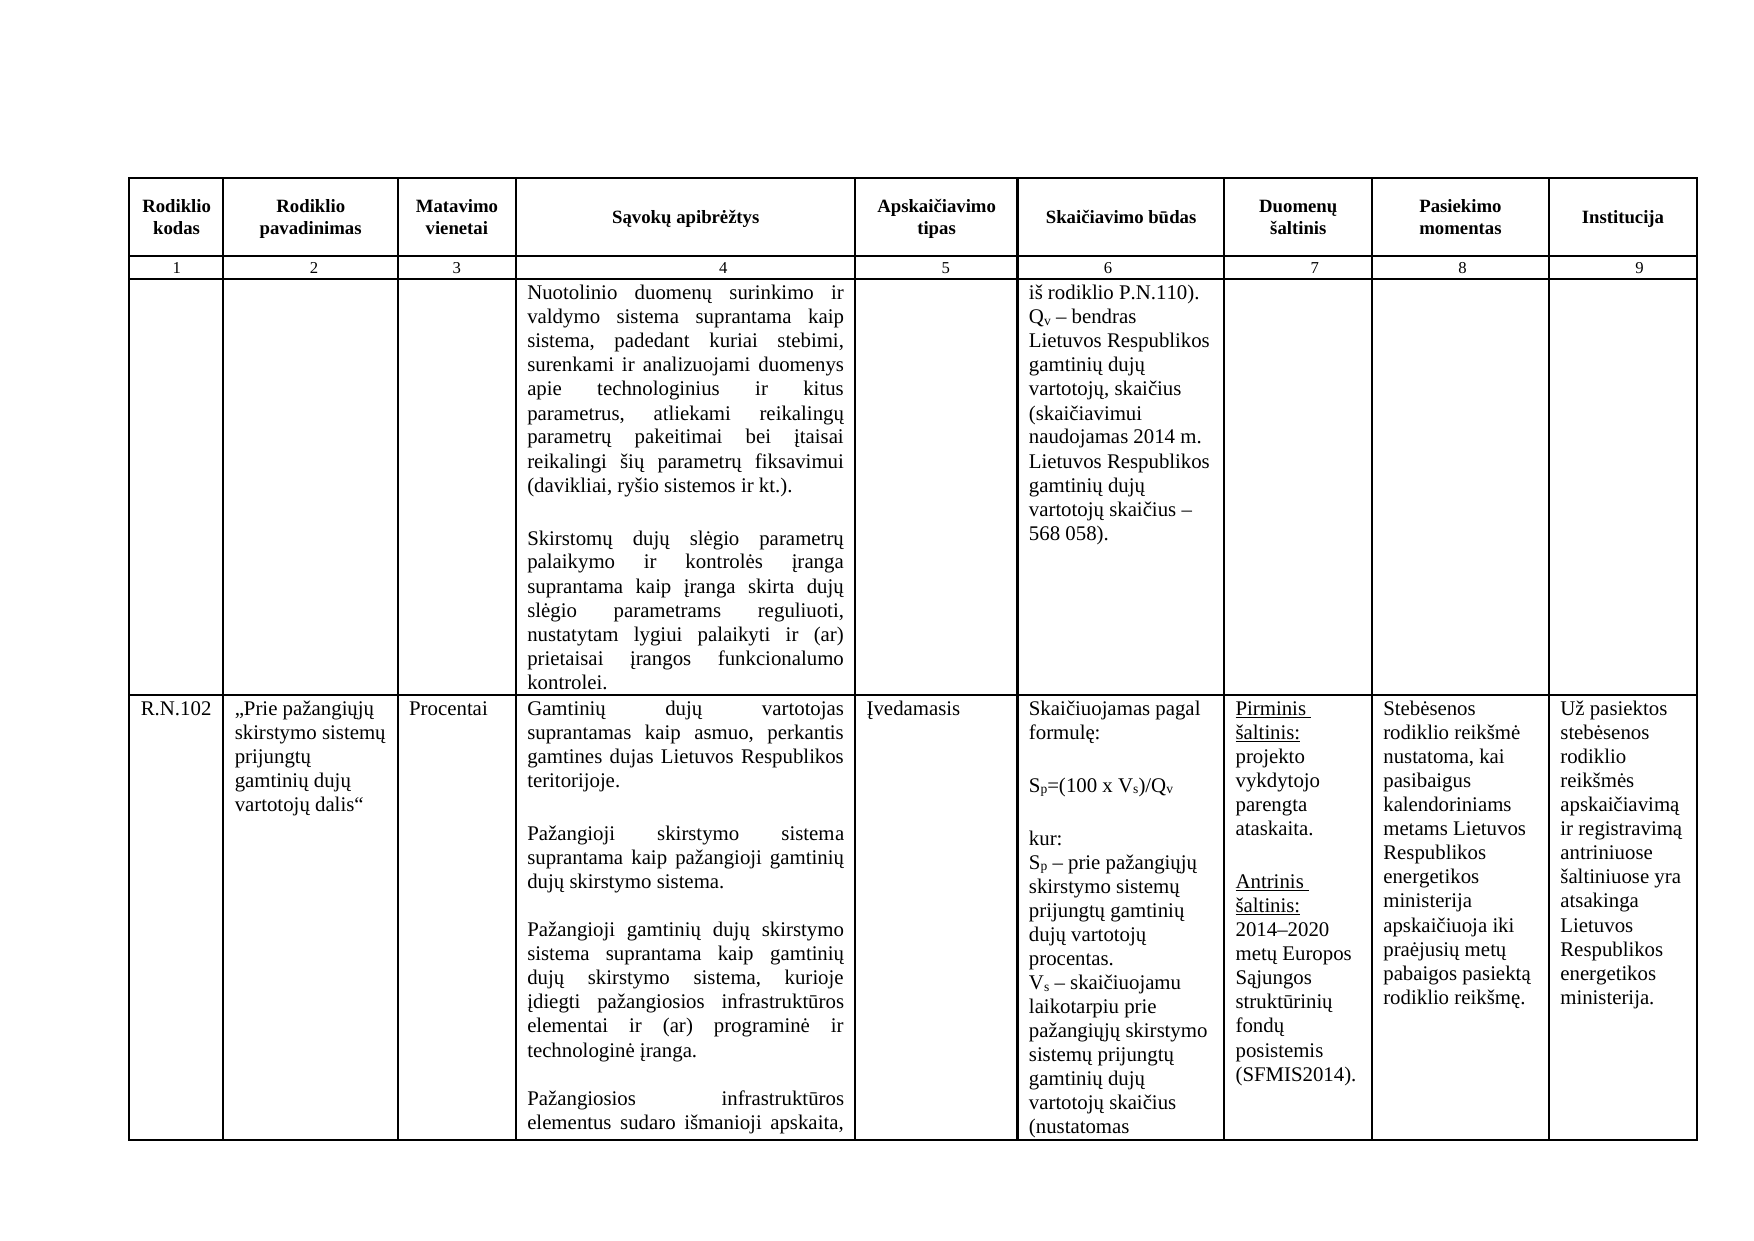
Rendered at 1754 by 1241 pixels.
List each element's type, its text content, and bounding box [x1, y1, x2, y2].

table_cell [224, 280, 397, 694]
table_cell R.N.102 [130, 696, 222, 1138]
table_header Duomenų šaltinis [1225, 179, 1371, 255]
table_cell [130, 280, 222, 694]
table_cell Nuotolinio duomenų surinkimo ir valdymo sistema suprantama kaip sistema, padedant kuriai stebimi, surenkami ir analizuojami duomenys apie technologinius ir kitus parametrus, atliekami reikalingų parametrų pakeitimai bei įtaisai reikalingi šių parametrų fiksavimui (davikliai, ryšio sistemos ir kt.). Skirstomų dujų slėgio parametrų palaikymo ir kontrolės įranga suprantama kaip įranga skirta dujų slėgio parametrams reguliuoti, nustatytam lygiui palaikyti ir (ar) prietaisai įrangos funkcionalumo kontrolei. [517, 280, 854, 694]
table_cell „Prie pažangiųjų skirstymo sistemų prijungtų gamtinių dujų vartotojų dalis“ [224, 696, 397, 1138]
table_header Pasiekimo momentas [1373, 179, 1548, 255]
table_header Apskaičiavimo tipas [856, 179, 1016, 255]
table_cell 3 [399, 257, 515, 278]
table_cell Pirminis šaltinis: projekto vykdytojo parengta ataskaita. Antrinis šaltinis: 2014–2020 metų Europos Sąjungos struktūrinių fondų posistemis (SFMIS2014). [1225, 696, 1371, 1138]
table_header Sąvokų apibrėžtys [517, 179, 854, 255]
table_cell 7 [1225, 257, 1371, 278]
table_cell [1225, 280, 1371, 694]
table_cell 9 [1550, 257, 1696, 278]
table_cell 6 [1019, 257, 1223, 278]
table_cell [1373, 280, 1548, 694]
table_cell 1 [130, 257, 222, 278]
table_header Skaičiavimo būdas [1019, 179, 1223, 255]
table_header Institucija [1550, 179, 1696, 255]
table_cell Skaičiuojamas pagal formulę: Sp=(100 x Vs)/Qv kur: Sp – prie pažangiųjų skirstymo sistemų prijungtų gamtinių dujų vartotojų procentas. Vs – skaičiuojamu laikotarpiu prie pažangiųjų skirstymo sistemų prijungtų gamtinių dujų vartotojų skaičius (nustatomas [1019, 696, 1223, 1138]
table_cell 2 [224, 257, 397, 278]
table_cell [856, 280, 1016, 694]
table_cell 4 [517, 257, 854, 278]
table_cell Įvedamasis [856, 696, 1016, 1138]
table_cell Stebėsenos rodiklio reikšmė nustatoma, kai pasibaigus kalendoriniams metams Lietuvos Respublikos energetikos ministerija apskaičiuoja iki praėjusių metų pabaigos pasiektą rodiklio reikšmę. [1373, 696, 1548, 1138]
table_cell 5 [856, 257, 1016, 278]
table_cell Už pasiektos stebėsenos rodiklio reikšmės apskaičiavimą ir registravimą antriniuose šaltiniuose yra atsakinga Lietuvos Respublikos energetikos ministerija. [1550, 696, 1696, 1138]
table_cell 8 [1373, 257, 1548, 278]
table_cell [399, 280, 515, 694]
table_cell Procentai [399, 696, 515, 1138]
table_header Matavimo vienetai [399, 179, 515, 255]
table_header Rodiklio kodas [130, 179, 222, 255]
table_header Rodiklio pavadinimas [224, 179, 397, 255]
table_cell [1550, 280, 1696, 694]
table_cell iš rodiklio P.N.110). Qv – bendras Lietuvos Respublikos gamtinių dujų vartotojų, skaičius (skaičiavimui naudojamas 2014 m. Lietuvos Respublikos gamtinių dujų vartotojų skaičius – 568 058). [1019, 280, 1223, 694]
table_cell Gamtinių dujų vartotojas suprantamas kaip asmuo, perkantis gamtines dujas Lietuvos Respublikos teritorijoje. Pažangioji skirstymo sistema suprantama kaip pažangioji gamtinių dujų skirstymo sistema. Pažangioji gamtinių dujų skirstymo sistema suprantama kaip gamtinių dujų skirstymo sistema, kurioje įdiegti pažangiosios infrastruktūros elementai ir (ar) programinė ir technologinė įranga. Pažangiosios infrastruktūros elementus sudaro išmanioji apskaita, [517, 696, 854, 1138]
